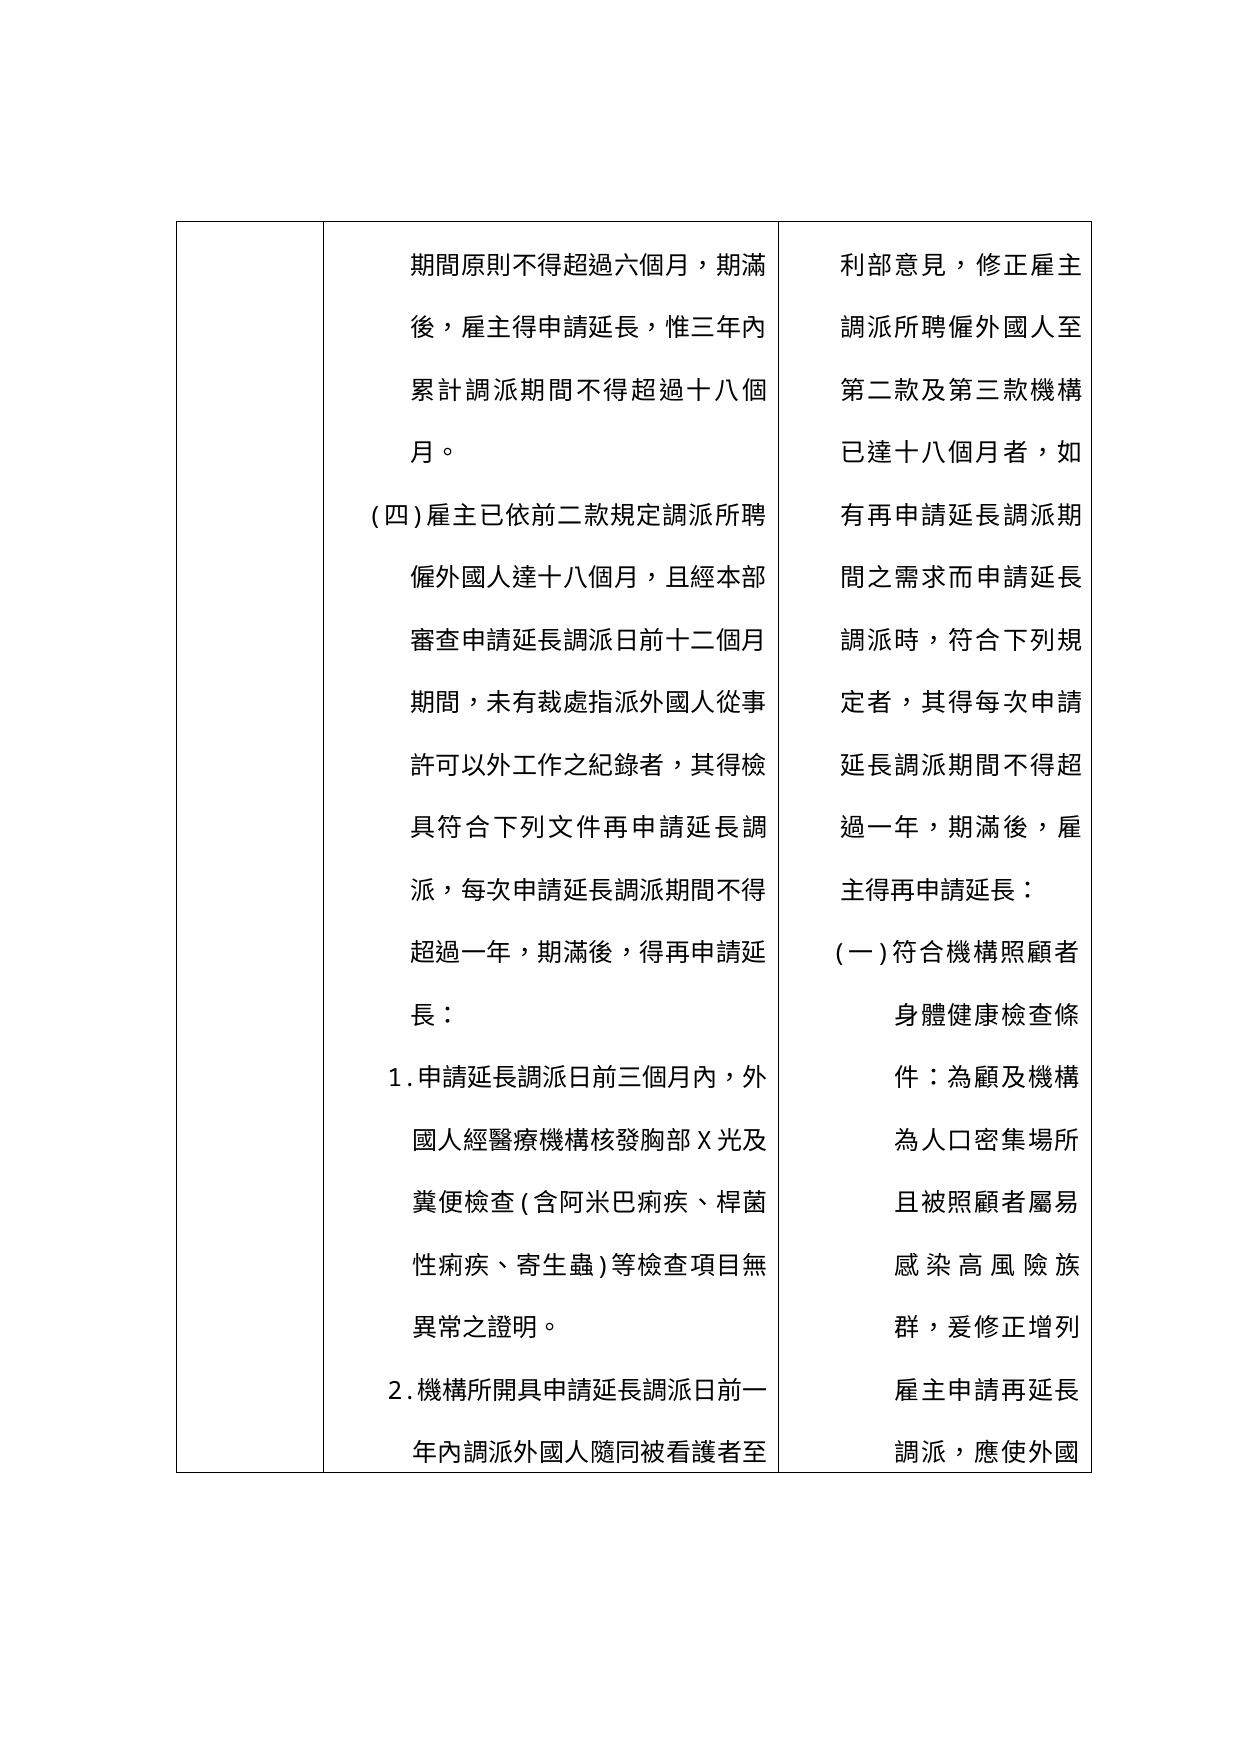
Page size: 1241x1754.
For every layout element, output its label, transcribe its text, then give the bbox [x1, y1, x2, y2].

table_cell [177, 222, 323, 1472]
table_cell 期間原則不得超過六個月，期滿後，雇主得申請延長，惟三年內累計調派期間不得超過十八個月。 (四)雇主已依前二款規定調派所聘僱外國人達十八個月，且經本部審查申請延長調派日前十二個月期間，未有裁處指派外國人從事許可以外工作之紀錄者，其得檢具符合下列文件再申請延長調派，每次申請延長調派期間不得超過一年，期滿後，得再申請延長： 1.申請延長調派日前三個月內，外國人經醫療機構核發胸部X光及糞便檢查(含阿米巴痢疾、桿菌性痢疾、寄生蟲)等檢查項目無異常之證明。 2.機構所開具申請延長調派日前一年內調派外國人隨同被看護者至 [324, 222, 778, 1472]
table_cell 利部意見，修正雇主調派所聘僱外國人至第二款及第三款機構已達十八個月者，如有再申請延長調派期間之需求而申請延長調派時，符合下列規定者，其得每次申請延長調派期間不得超過一年，期滿後，雇主得再申請延長： (一)符合機構照顧者身體健康檢查條件：為顧及機構為人口密集場所且被照顧者屬易感染高風險族群，爰修正增列雇主申請再延長調派，應使外國 [779, 222, 1091, 1472]
